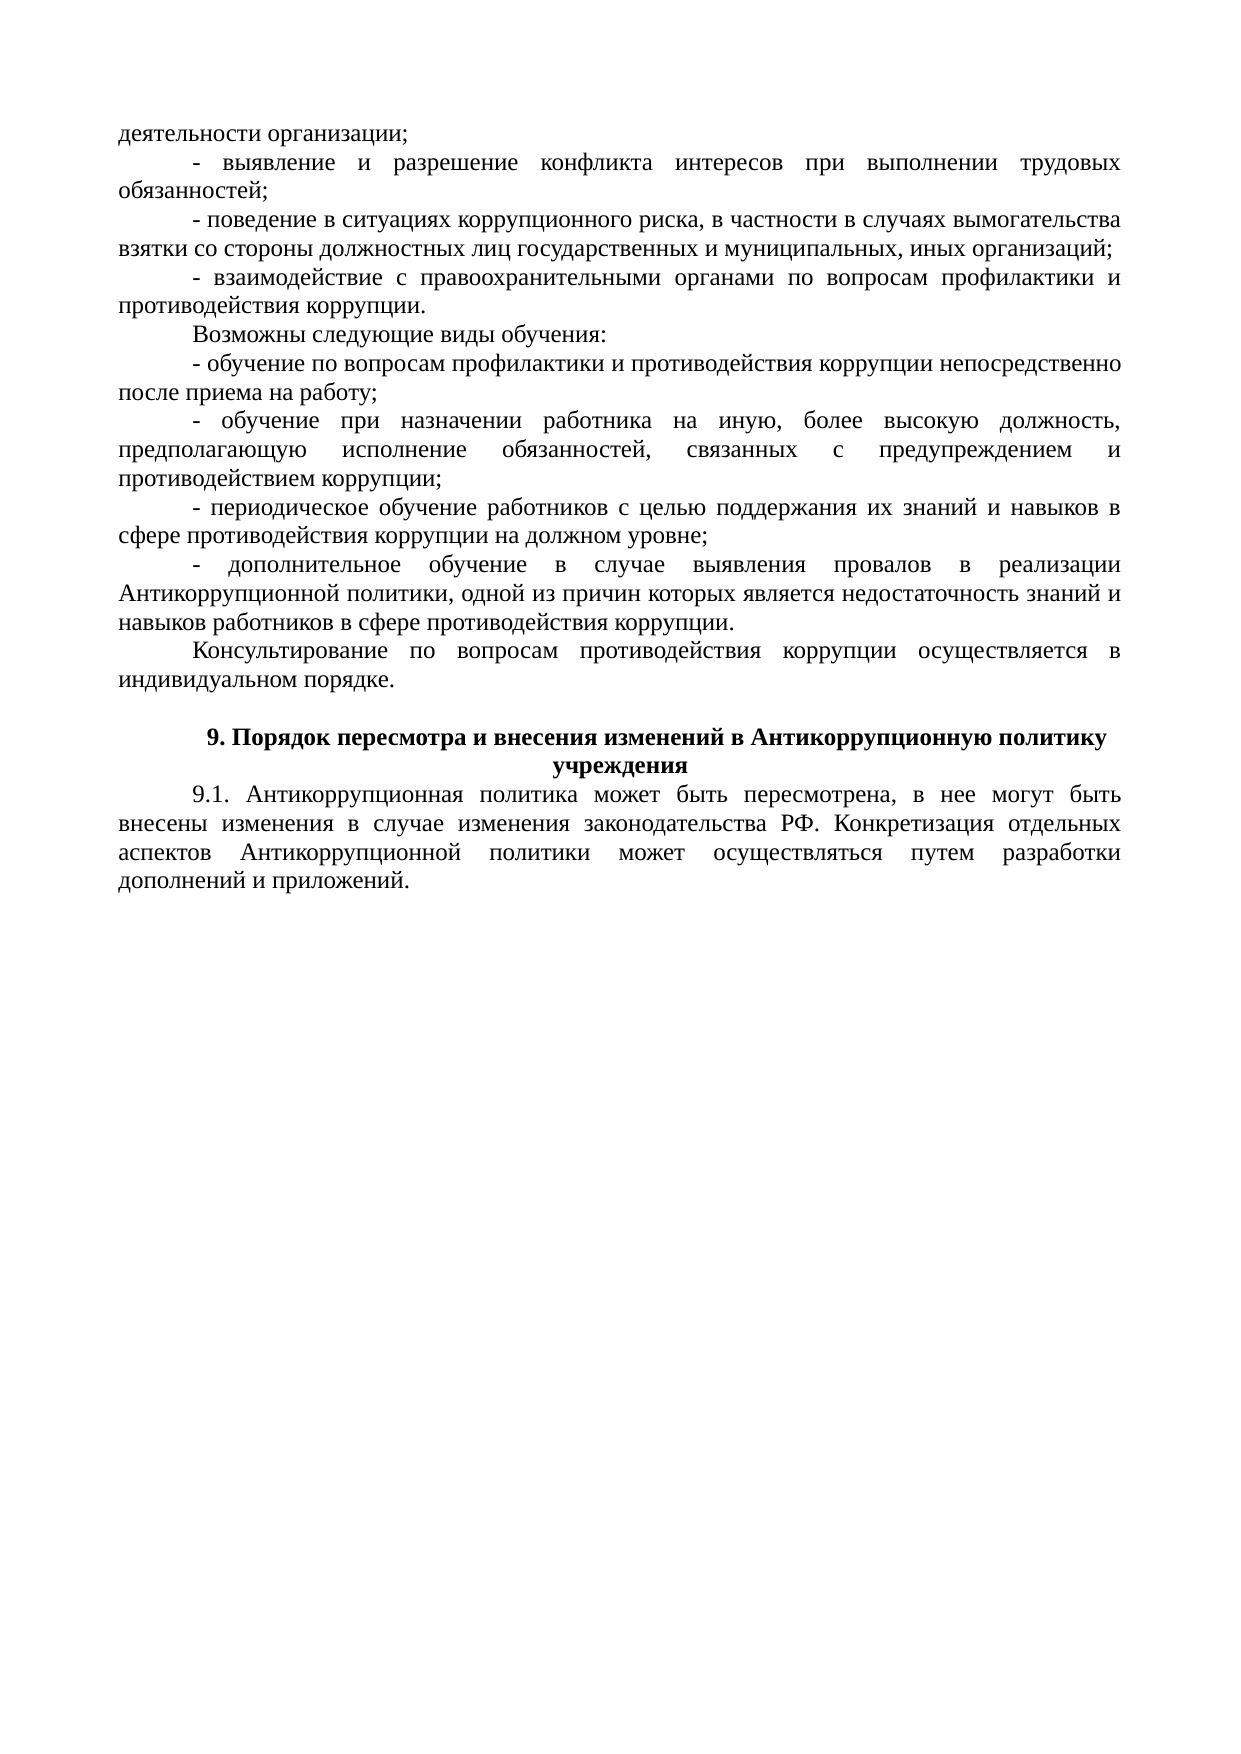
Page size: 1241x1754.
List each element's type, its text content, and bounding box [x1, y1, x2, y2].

text - обучение по вопросам профилактики и противодействия коррупции непосредственно после приема на работу; [118, 348, 1122, 406]
text - выявление и разрешение конфликта интересов при выполнении трудовых обязанностей; [118, 147, 1122, 204]
text Консультирование по вопросам противодействия коррупции осуществляется в индивидуальном порядке. [118, 636, 1122, 693]
text - поведение в ситуациях коррупционного риска, в частности в случаях вымогательства взятки со стороны должностных лиц государственных и муниципальных, иных организаций; [118, 204, 1122, 262]
text - дополнительное обучение в случае выявления провалов в реализации Антикоррупционной политики, одной из причин которых является недостаточность знаний и навыков работников в сфере противодействия коррупции. [118, 549, 1122, 636]
text 9. Порядок пересмотра и внесения изменений в Антикоррупционную политику учреждения [118, 722, 1122, 779]
text - взаимодействие с правоохранительными органами по вопросам профилактики и противодействия коррупции. [118, 262, 1122, 319]
text - периодическое обучение работников с целью поддержания их знаний и навыков в сфере противодействия коррупции на должном уровне; [118, 492, 1122, 549]
text 9.1. Антикоррупционная политика может быть пересмотрена, в нее могут быть внесены изменения в случае изменения законодательства РФ. Конкретизация отдельных аспектов Антикоррупционной политики может осуществляться путем разработки дополнений и приложений. [118, 779, 1122, 894]
text Возможны следующие виды обучения: [118, 319, 1122, 348]
text деятельности организации; [118, 118, 1122, 147]
text - обучение при назначении работника на иную, более высокую должность, предполагающую исполнение обязанностей, связанных с предупреждением и противодействием коррупции; [118, 406, 1122, 492]
